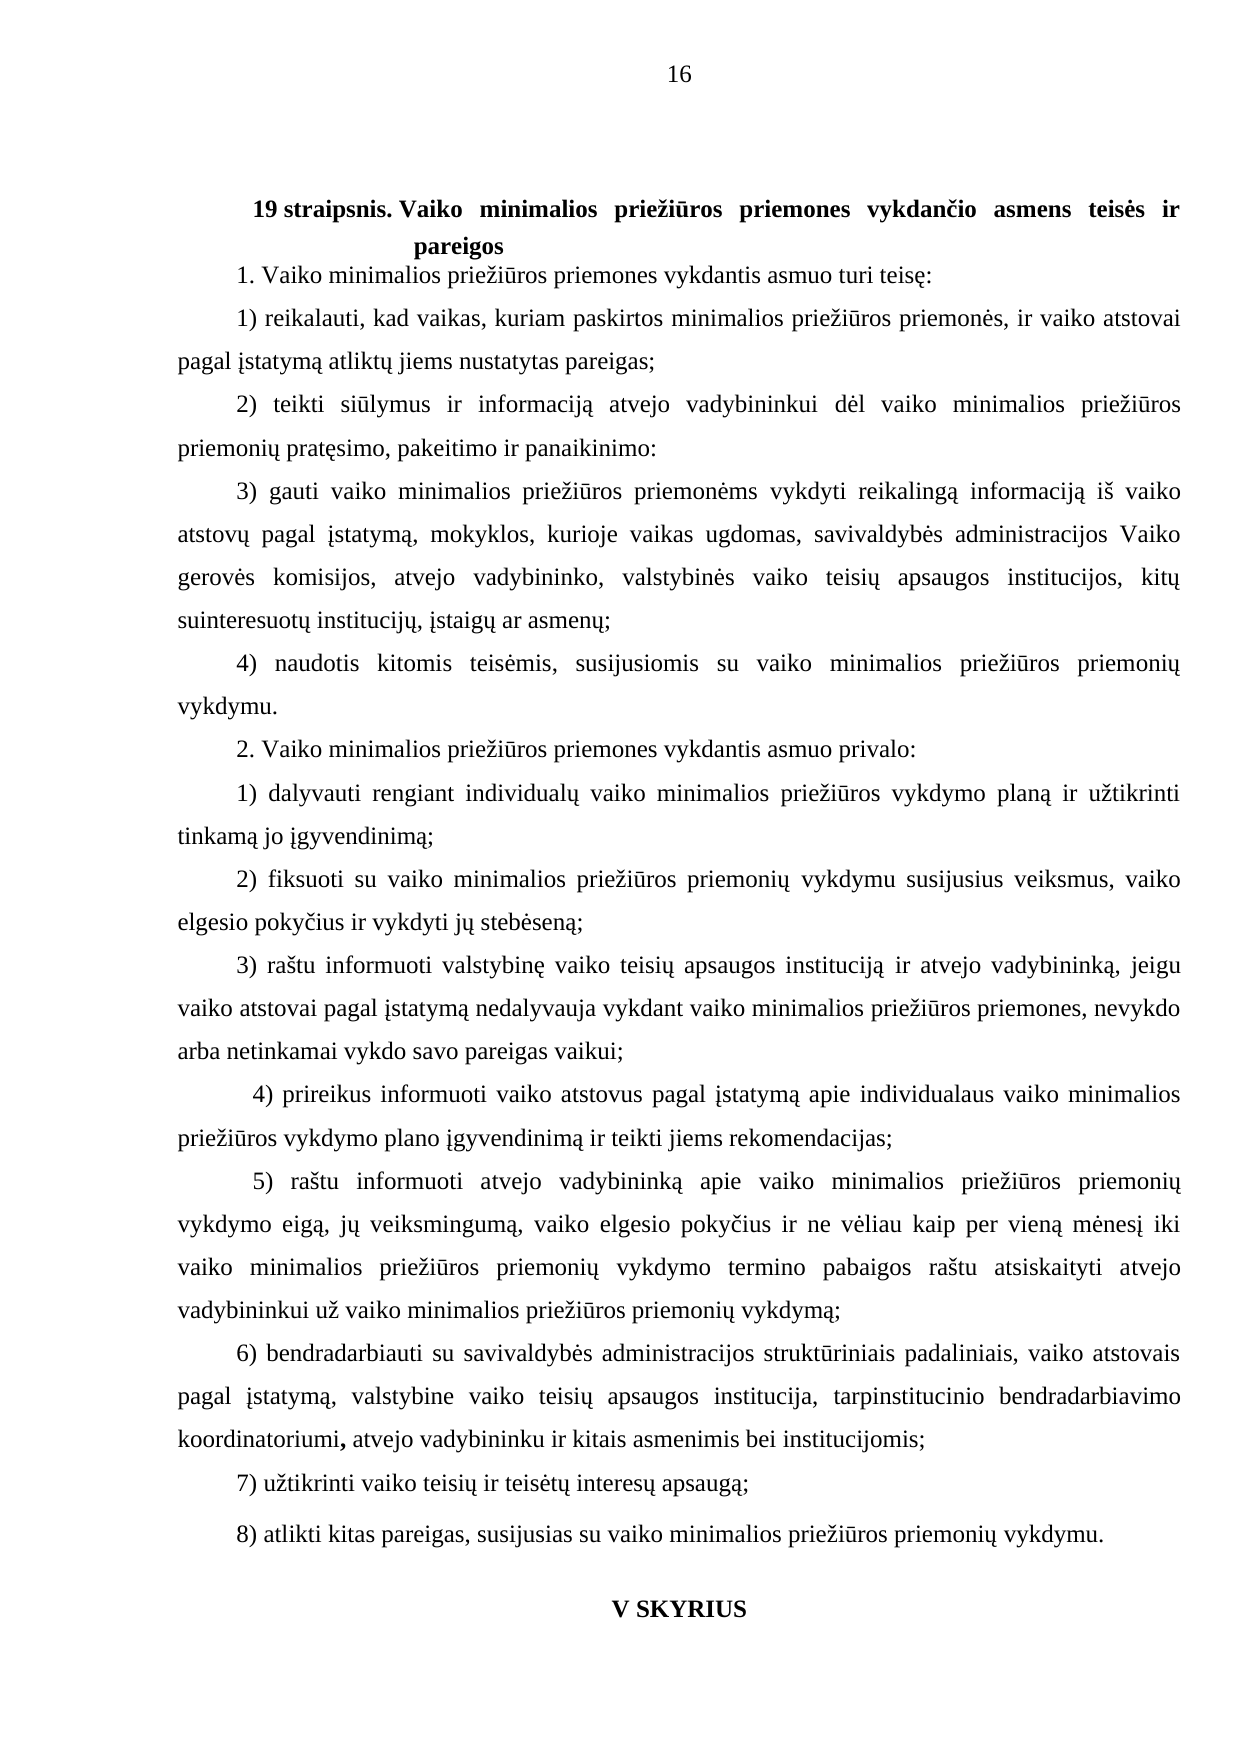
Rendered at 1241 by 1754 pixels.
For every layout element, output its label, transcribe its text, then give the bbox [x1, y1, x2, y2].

text 3) gauti vaiko minimalios priežiūros priemonėms vykdyti reikalingą informaciją iš vaiko atstovų pagal įstatymą, mokyklos, kurioje vaikas ugdomas, savivaldybės administracijos Vaiko gerovės komisijos, atvejo vadybininko, valstybinės vaiko teisių apsaugos institucijos, kitų suinteresuotų institucijų, įstaigų ar asmenų; [177, 476, 1181, 634]
text 2. Vaiko minimalios priežiūros priemones vykdantis asmuo privalo: [177, 734, 1181, 763]
text 1) reikalauti, kad vaikas, kuriam paskirtos minimalios priežiūros priemonės, ir vaiko atstovai pagal įstatymą atliktų jiems nustatytas pareigas; [177, 303, 1181, 375]
text 4) naudotis kitomis teisėmis, susijusiomis su vaiko minimalios priežiūros priemonių vykdymu. [177, 648, 1181, 720]
text 2) teikti siūlymus ir informaciją atvejo vadybininkui dėl vaiko minimalios priežiūros priemonių pratęsimo, pakeitimo ir panaikinimo: [177, 389, 1181, 461]
text 5) raštu informuoti atvejo vadybininką apie vaiko minimalios priežiūros priemonių vykdymo eigą, jų veiksmingumą, vaiko elgesio pokyčius ir ne vėliau kaip per vieną mėnesį iki vaiko minimalios priežiūros priemonių vykdymo termino pabaigos raštu atsiskaityti atvejo vadybininkui už vaiko minimalios priežiūros priemonių vykdymą; [177, 1166, 1181, 1324]
text 7) užtikrinti vaiko teisių ir teisėtų interesų apsaugą; [177, 1468, 1181, 1496]
text 2) fiksuoti su vaiko minimalios priežiūros priemonių vykdymu susijusius veiksmus, vaiko elgesio pokyčius ir vykdyti jų stebėseną; [177, 864, 1181, 936]
text 19 straipsnis. Vaiko minimalios priežiūros priemones vykdančio asmens teisės ir pareigos [252, 185, 1181, 260]
text 1. Vaiko minimalios priežiūros priemones vykdantis asmuo turi teisę: [177, 260, 1181, 289]
text 4) prireikus informuoti vaiko atstovus pagal įstatymą apie individualaus vaiko minimalios priežiūros vykdymo plano įgyvendinimą ir teikti jiems rekomendacijas; [177, 1079, 1181, 1151]
text 1) dalyvauti rengiant individualų vaiko minimalios priežiūros vykdymo planą ir užtikrinti tinkamą jo įgyvendinimą; [177, 778, 1181, 849]
text 6) bendradarbiauti su savivaldybės administracijos struktūriniais padaliniais, vaiko atstovais pagal įstatymą, valstybine vaiko teisių apsaugos institucija, tarpinstitucinio bendradarbiavimo koordinatoriumi, atvejo vadybininku ir kitais asmenimis bei institucijomis; [177, 1338, 1181, 1453]
text 8) atlikti kitas pareigas, susijusias su vaiko minimalios priežiūros priemonių vykdymu. [177, 1511, 1181, 1548]
text V SKYRIUS [177, 1586, 1181, 1623]
text 3) raštu informuoti valstybinę vaiko teisių apsaugos instituciją ir atvejo vadybininką, jeigu vaiko atstovai pagal įstatymą nedalyvauja vykdant vaiko minimalios priežiūros priemones, nevykdo arba netinkamai vykdo savo pareigas vaikui; [177, 950, 1181, 1065]
